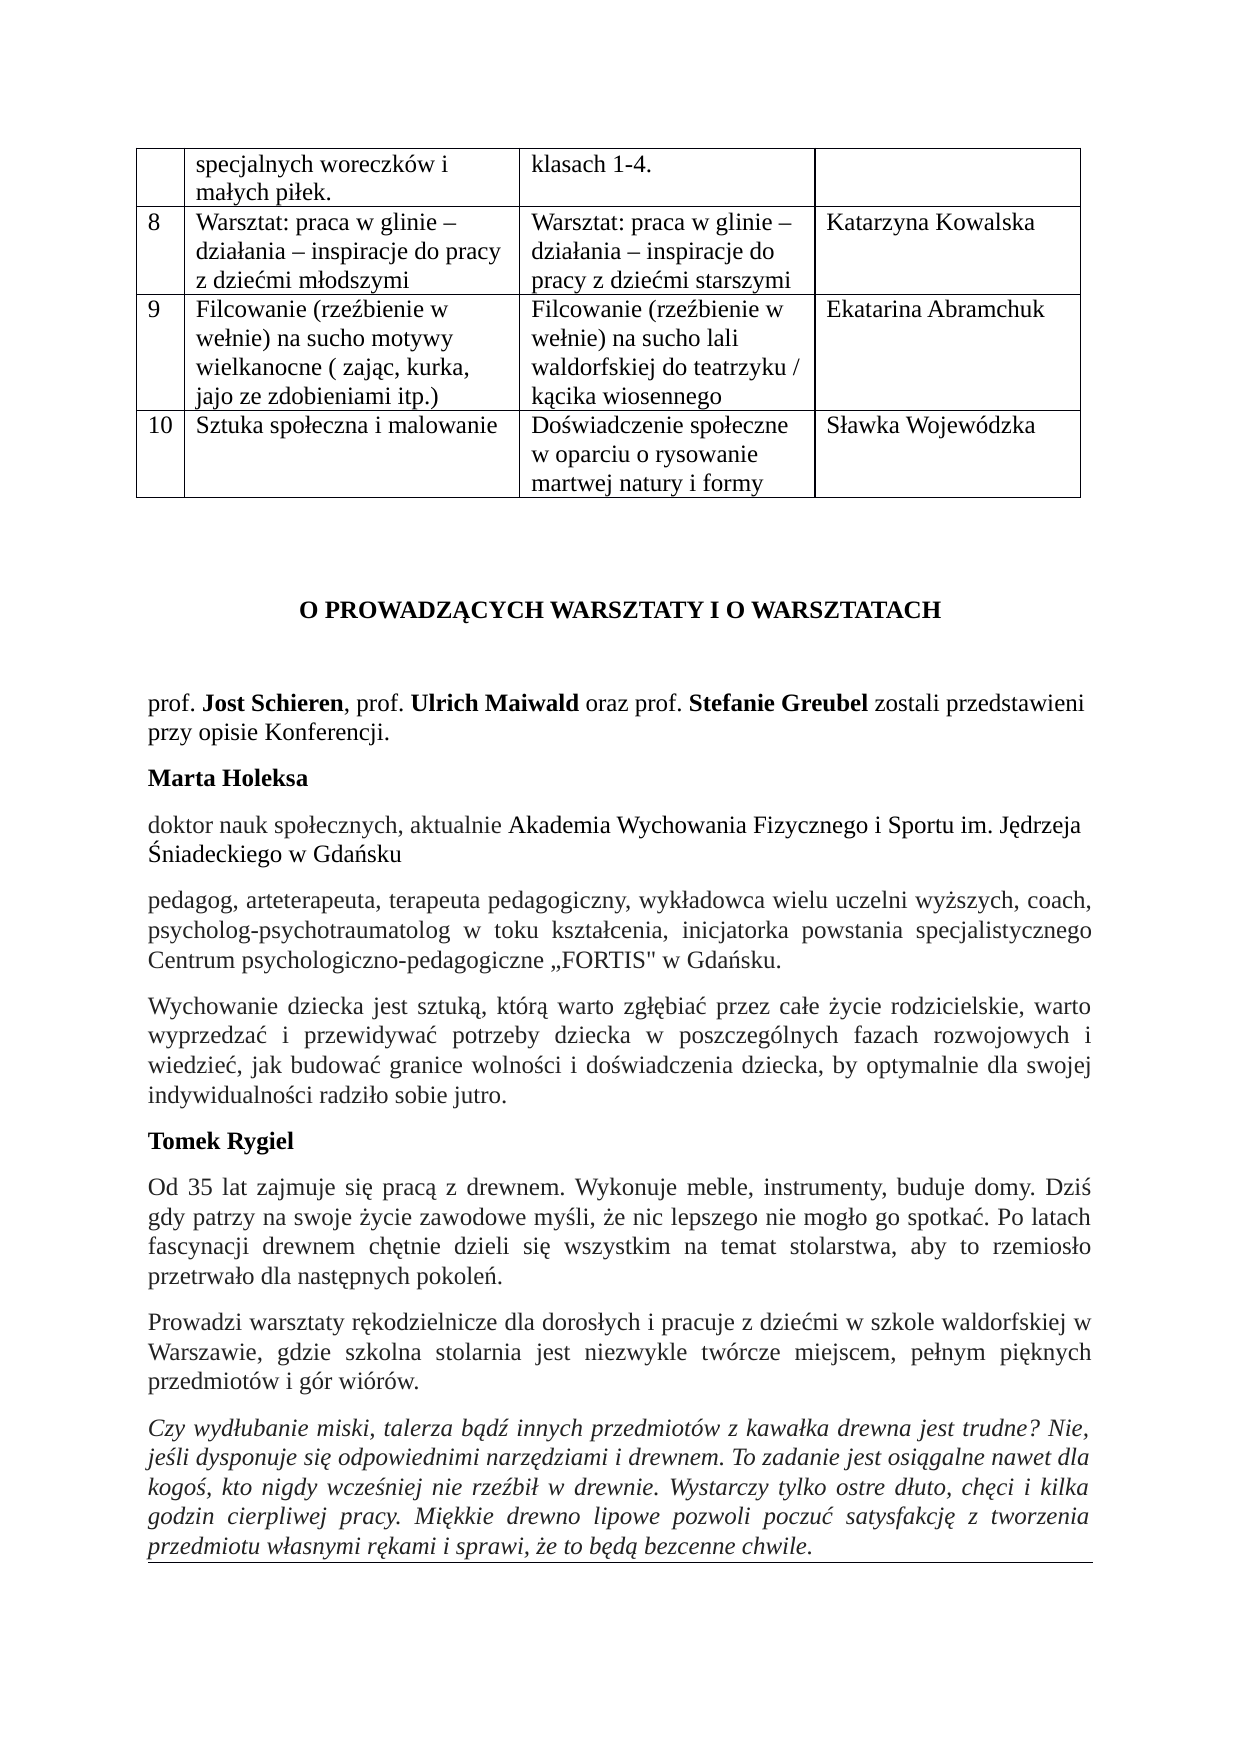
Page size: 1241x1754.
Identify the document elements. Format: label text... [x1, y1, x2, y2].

text Czy wydłubanie miski, talerza bądź innych przedmiotów z kawałka drewna jest trudne? Nie, jeśli dysponuje się odpowiednimi narzędziami i drewnem. To zadanie jest osiągalne nawet dla kogoś, kto nigdy wcześniej nie rzeźbił w drewnie. Wystarczy tylko ostre dłuto, chęci i kilka godzin cierpliwej pracy. Miękkie drewno lipowe pozwoli poczuć satysfakcję z tworzenia przedmiotu własnymi rękami i sprawi, że to będą bezcenne chwile. [148, 1413, 1093, 1562]
text Od 35 lat zajmuje się pracą z drewnem. Wykonuje meble, instrumenty, buduje domy. Dziś gdy patrzy na swoje życie zawodowe myśli, że nic lepszego nie mogło go spotkać. Po latach fascynacji drewnem chętnie dzieli się wszystkim na temat stolarstwa, aby to rzemiosło przetrwało dla następnych pokoleń. [148, 1172, 1093, 1290]
table_cell Podstawowe aspekty lekcji WF w szkole waldorfskiej. Przykłady gier i zabaw w klasach 1-4. [520, 149, 814, 206]
table_cell Ekatarina Abramchuk [816, 295, 1080, 409]
table_cell Katarzyna Kowalska [816, 207, 1080, 293]
table_cell specjalnych woreczków i małych piłek. [185, 149, 519, 206]
table_cell Sławka Wojewódzka [816, 411, 1080, 497]
text Wychowanie dziecka jest sztuką, którą warto zgłębiać przez całe życie rodzicielskie, warto wyprzedzać i przewidywać potrzeby dziecka w poszczególnych fazach rozwojowych i wiedzieć, jak budować granice wolności i doświadczenia dziecka, by optymalnie dla swojej indywidualności radziło sobie jutro. [148, 991, 1093, 1108]
table_cell Sztuka społeczna i malowanie [185, 411, 519, 497]
text prof. Jost Schieren, prof. Ulrich Maiwald oraz prof. Stefanie Greubel zostali przedstawieni przy opisie Konferencji. [148, 688, 1093, 746]
text doktor nauk społecznych, aktualnie Akademia Wychowania Fizycznego i Sportu im. Jędrzeja Śniadeckiego w Gdańsku [148, 810, 1093, 868]
text pedagog, arteterapeuta, terapeuta pedagogiczny, wykładowca wielu uczelni wyższych, coach, psycholog-psychotraumatolog w toku kształcenia, inicjatorka powstania specjalistycznego Centrum psychologiczno-pedagogiczne „FORTIS" w Gdańsku. [148, 886, 1093, 973]
table_cell 8 [137, 207, 184, 293]
table_cell Doświadczenie społeczne w oparciu o rysowanie martwej natury i formy [520, 411, 814, 497]
text Prowadzi warsztaty rękodzielnicze dla dorosłych i pracuje z dziećmi w szkole waldorfskiej w Warszawie, gdzie szkolna stolarnia jest niezwykle twórcze miejscem, pełnym pięknych przedmiotów i gór wiórów. [148, 1307, 1093, 1395]
table_cell 10 [137, 411, 184, 497]
table_cell Filcowanie (rzeźbienie w wełnie) na sucho motywy wielkanocne ( zając, kurka, jajo ze zdobieniami itp.) [185, 295, 519, 409]
table_cell [816, 149, 1080, 206]
table_cell Filcowanie (rzeźbienie w wełnie) na sucho lali waldorfskiej do teatrzyku / kącika wiosennego [520, 295, 814, 409]
text O PROWADZĄCYCH WARSZTATY I O WARSZTATACH [148, 595, 1093, 624]
table_cell Warsztat: praca w glinie – działania – inspiracje do pracy z dziećmi starszymi [520, 207, 814, 293]
text Tomek Rygiel [148, 1126, 1093, 1155]
table_cell 9 [137, 295, 184, 409]
table_cell Warsztat: praca w glinie – działania – inspiracje do pracy z dziećmi młodszymi [185, 207, 519, 293]
text Marta Holeksa [148, 763, 1093, 792]
table_cell [137, 149, 184, 206]
